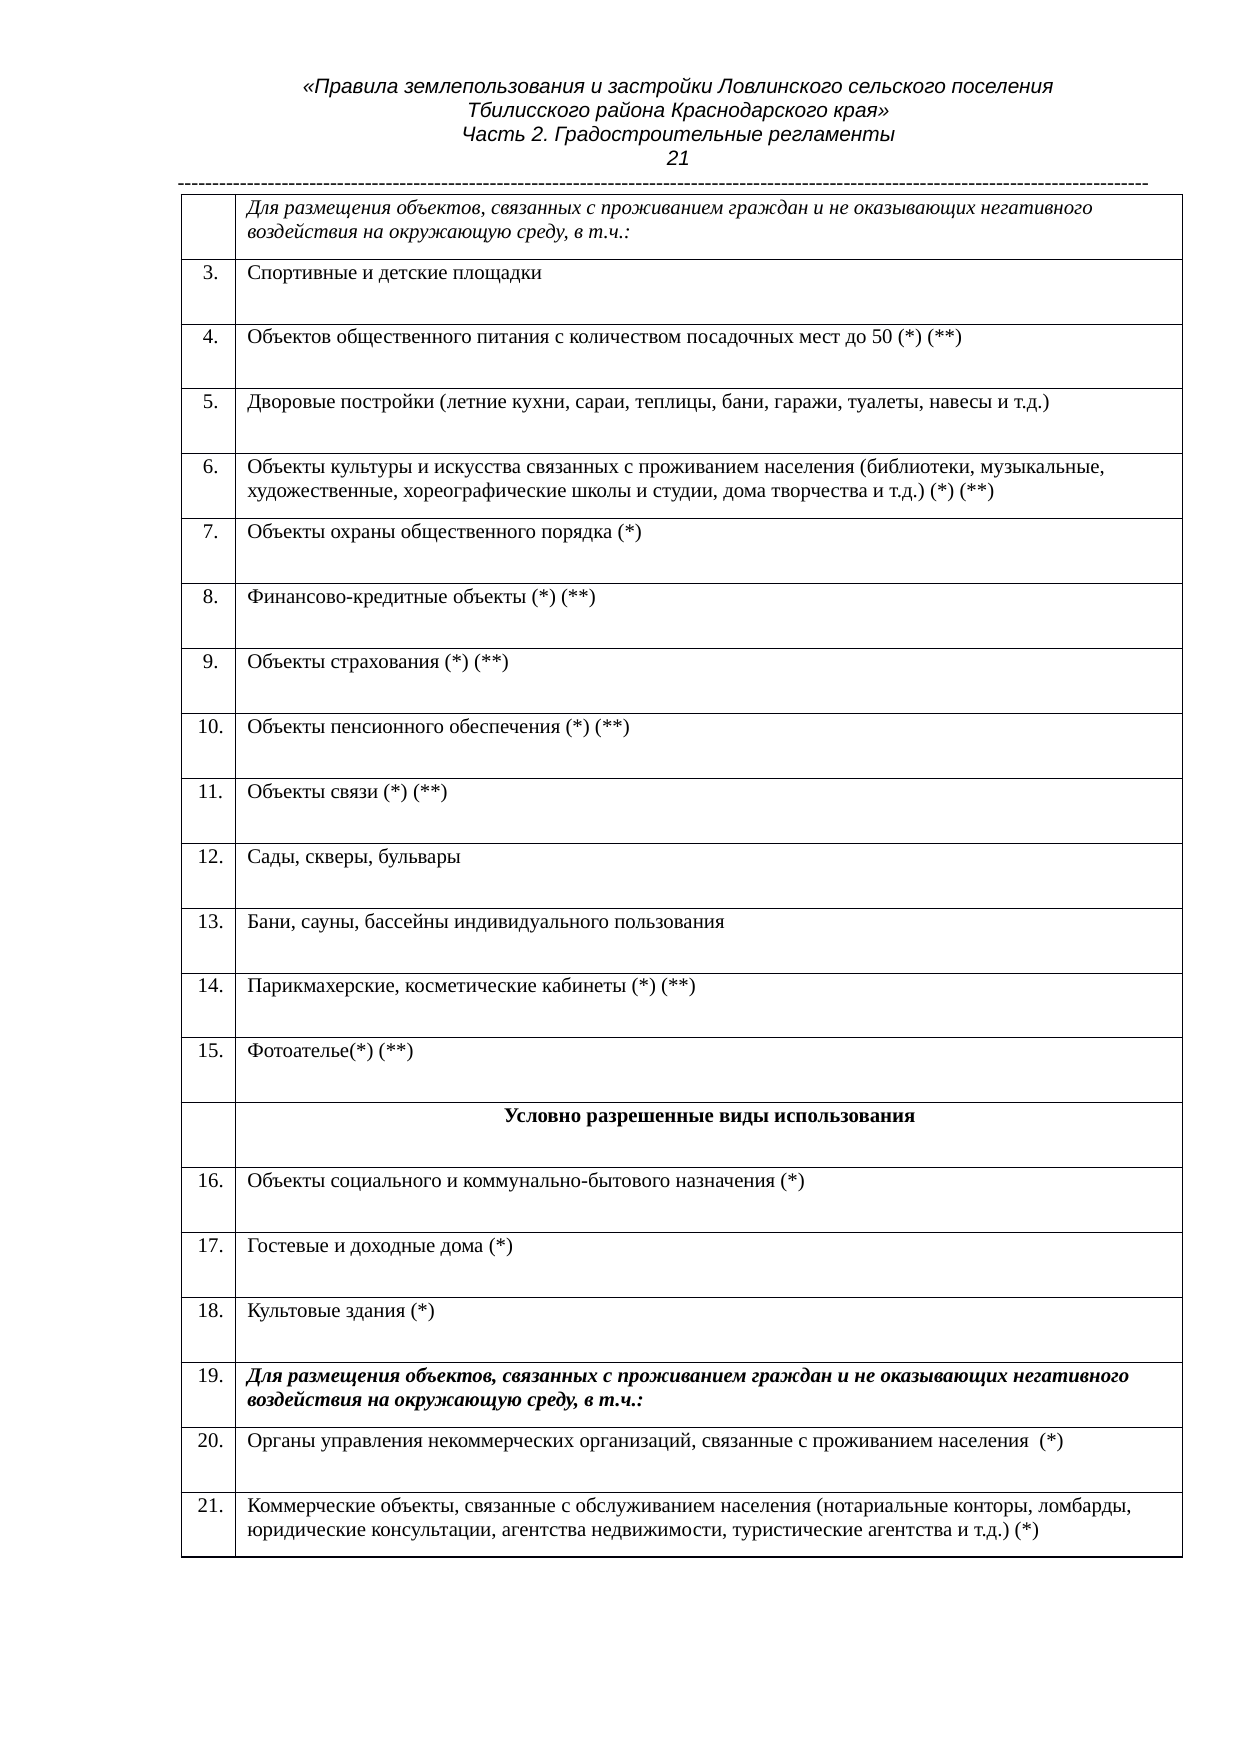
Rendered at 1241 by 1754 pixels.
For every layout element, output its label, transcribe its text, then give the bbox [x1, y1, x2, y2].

table_cell 7. [182, 519, 235, 583]
table_cell Коммерческие объекты, связанные с обслуживанием населения (нотариальные конторы, ломбарды, юридические консультации, агентства недвижимости, туристические агентства и т.д.) (*) [236, 1493, 1182, 1556]
table_cell 11. [182, 779, 235, 843]
table_cell 12. [182, 844, 235, 907]
table_cell Сады, скверы, бульвары [236, 844, 1182, 907]
table_cell Объекты социального и коммунально-бытового назначения (*) [236, 1168, 1182, 1232]
table_cell Бани, сауны, бассейны индивидуального пользования [236, 909, 1182, 972]
table_cell 15. [182, 1038, 235, 1102]
table_cell Фотоателье(*) (**) [236, 1038, 1182, 1102]
table_cell 3. [182, 260, 235, 323]
table_cell Гостевые и доходные дома (*) [236, 1233, 1182, 1297]
table_cell Объекты культуры и искусства связанных с проживанием населения (библиотеки, музыкальные, художественные, хореографические школы и студии, дома творчества и т.д.) (*) (**) [236, 454, 1182, 518]
table_cell [182, 1103, 235, 1167]
table_cell 20. [182, 1428, 235, 1492]
table_cell 21. [182, 1493, 235, 1556]
table_cell [182, 195, 235, 258]
table_cell Для размещения объектов, связанных с проживанием граждан и не оказывающих негативного воздействия на окружающую среду, в т.ч.: [236, 1363, 1182, 1427]
table_cell Объекты страхования (*) (**) [236, 649, 1182, 713]
table_cell 18. [182, 1298, 235, 1362]
table_cell 9. [182, 649, 235, 713]
table_cell 16. [182, 1168, 235, 1232]
table_cell Спортивные и детские площадки [236, 260, 1182, 323]
table_cell Объекты охраны общественного порядка (*) [236, 519, 1182, 583]
table_cell 13. [182, 909, 235, 972]
table_cell 4. [182, 325, 235, 388]
table_cell 10. [182, 714, 235, 778]
table_cell 8. [182, 584, 235, 648]
table_cell 6. [182, 454, 235, 518]
table_cell Дворовые постройки (летние кухни, сараи, теплицы, бани, гаражи, туалеты, навесы и т.д.) [236, 389, 1182, 453]
table_cell Культовые здания (*) [236, 1298, 1182, 1362]
table_cell Объектов общественного питания с количеством посадочных мест до 50 (*) (**) [236, 325, 1182, 388]
table_cell Органы управления некоммерческих организаций, связанные с проживанием населения (*) [236, 1428, 1182, 1492]
table_cell 5. [182, 389, 235, 453]
table_cell Объекты связи (*) (**) [236, 779, 1182, 843]
table_cell Парикмахерские, косметические кабинеты (*) (**) [236, 974, 1182, 1037]
table_cell 19. [182, 1363, 235, 1427]
table_cell 17. [182, 1233, 235, 1297]
table_cell Условно разрешенные виды использования [236, 1103, 1182, 1167]
table_cell Для размещения объектов, связанных с проживанием граждан и не оказывающих негативного воздействия на окружающую среду, в т.ч.: [236, 195, 1182, 258]
table_cell Финансово-кредитные объекты (*) (**) [236, 584, 1182, 648]
table_cell Объекты пенсионного обеспечения (*) (**) [236, 714, 1182, 778]
table_cell 14. [182, 974, 235, 1037]
